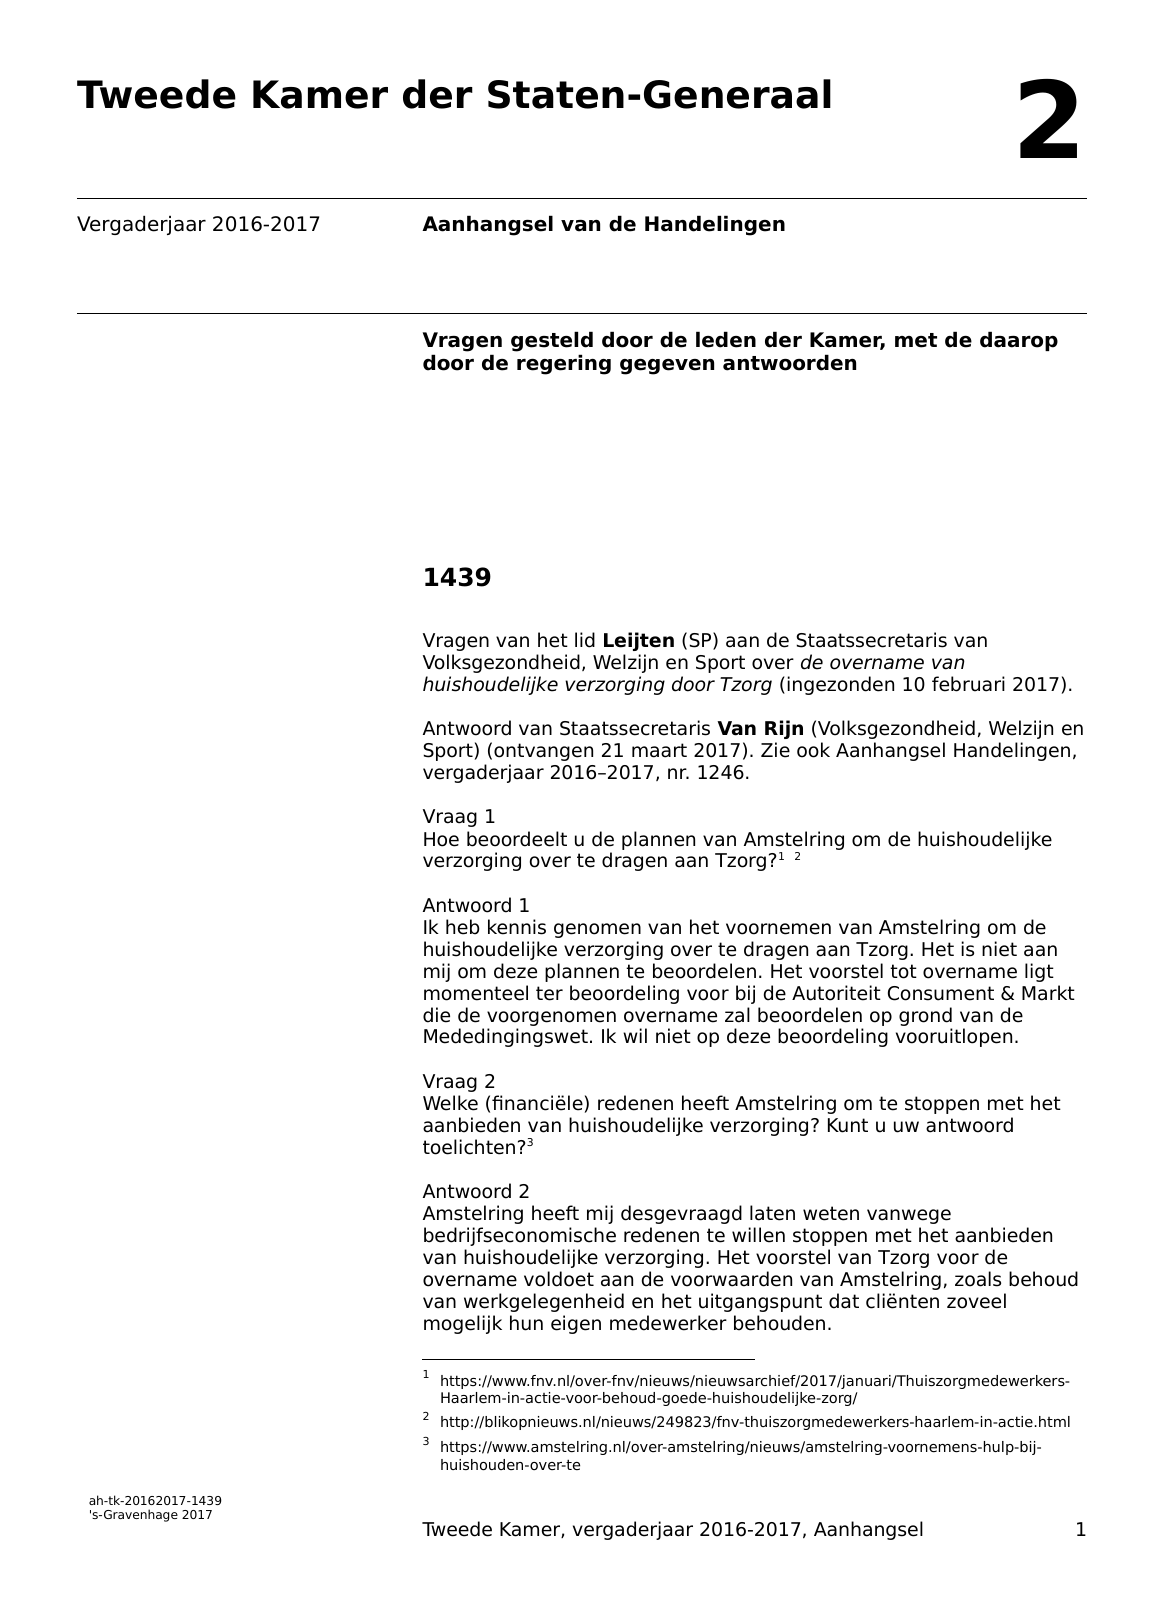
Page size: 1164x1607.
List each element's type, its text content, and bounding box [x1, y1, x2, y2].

table_cell Vragen gesteld door de leden der Kamer, met de daarop door de regering gegeven antwoorden [422, 314, 1087, 375]
text http://blikopnieuws.nl/nieuws/249823/fnv-thuiszorgmedewerkers-haarlem-in-actie.html [422, 1410, 1087, 1432]
table_header Tweede Kamer der Staten-Generaal [77, 59, 886, 198]
table_cell Aanhangsel van de Handelingen [422, 199, 1087, 313]
text 1439 [422, 563, 1087, 592]
text Vraag 1 [422, 806, 1087, 828]
text https://www.amstelring.nl/over-amstelring/nieuws/amstelring-voornemens-hulp-bij-huishouden-over-te [422, 1435, 1087, 1474]
table_header 2 [886, 59, 1087, 198]
text Vraag 2 [422, 1071, 1087, 1093]
table_cell [77, 314, 422, 375]
text Ik heb kennis genomen van het voornemen van Amstelring om de huishoudelijke verzorging over te dragen aan Tzorg. Het is niet aan mij om deze plannen te beoordelen. Het voorstel tot overname ligt momenteel ter beoordeling voor bij de Autoriteit Consument & Markt die de voorgenomen overname zal beoordelen op grond van de Mededingingswet. Ik wil niet op deze beoordeling vooruitlopen. [422, 917, 1087, 1048]
table_cell Vergaderjaar 2016-2017 [77, 199, 422, 313]
text Antwoord 1 [422, 894, 1087, 917]
text Antwoord van Staatssecretaris Van Rijn (Volksgezondheid, Welzijn en Sport) (ontvangen 21 maart 2017). Zie ook Aanhangsel Handelingen, vergaderjaar 2016–2017, nr. 1246. [422, 718, 1087, 784]
text https://www.fnv.nl/over-fnv/nieuws/nieuwsarchief/2017/januari/Thuiszorgmedewerkers-Haarlem-in-actie-voor-behoud-goede-huishoudelijke-zorg/ [422, 1368, 1087, 1407]
text Amstelring heeft mij desgevraagd laten weten vanwege bedrijfseconomische redenen te willen stoppen met het aanbieden van huishoudelijke verzorging. Het voorstel van Tzorg voor de overname voldoet aan de voorwaarden van Amstelring, zoals behoud van werkgelegenheid en het uitgangspunt dat cliënten zoveel mogelijk hun eigen medewerker behouden. [422, 1203, 1087, 1334]
text Hoe beoordeelt u de plannen van Amstelring om de huishoudelijke verzorging over te dragen aan Tzorg? [422, 828, 1087, 872]
text ah-tk-20162017-1439 [88, 1494, 323, 1508]
text 's-Gravenhage 2017 [88, 1508, 323, 1522]
text Welke (financiële) redenen heeft Amstelring om te stoppen met het aanbieden van huishoudelijke verzorging? Kunt u uw antwoord toelichten? [422, 1093, 1087, 1158]
text Vragen van het lid Leijten (SP) aan de Staatssecretaris van Volksgezondheid, Welzijn en Sport over de overname van huishoudelijke verzorging door Tzorg (ingezonden 10 februari 2017). [422, 630, 1087, 696]
text Antwoord 2 [422, 1181, 1087, 1203]
